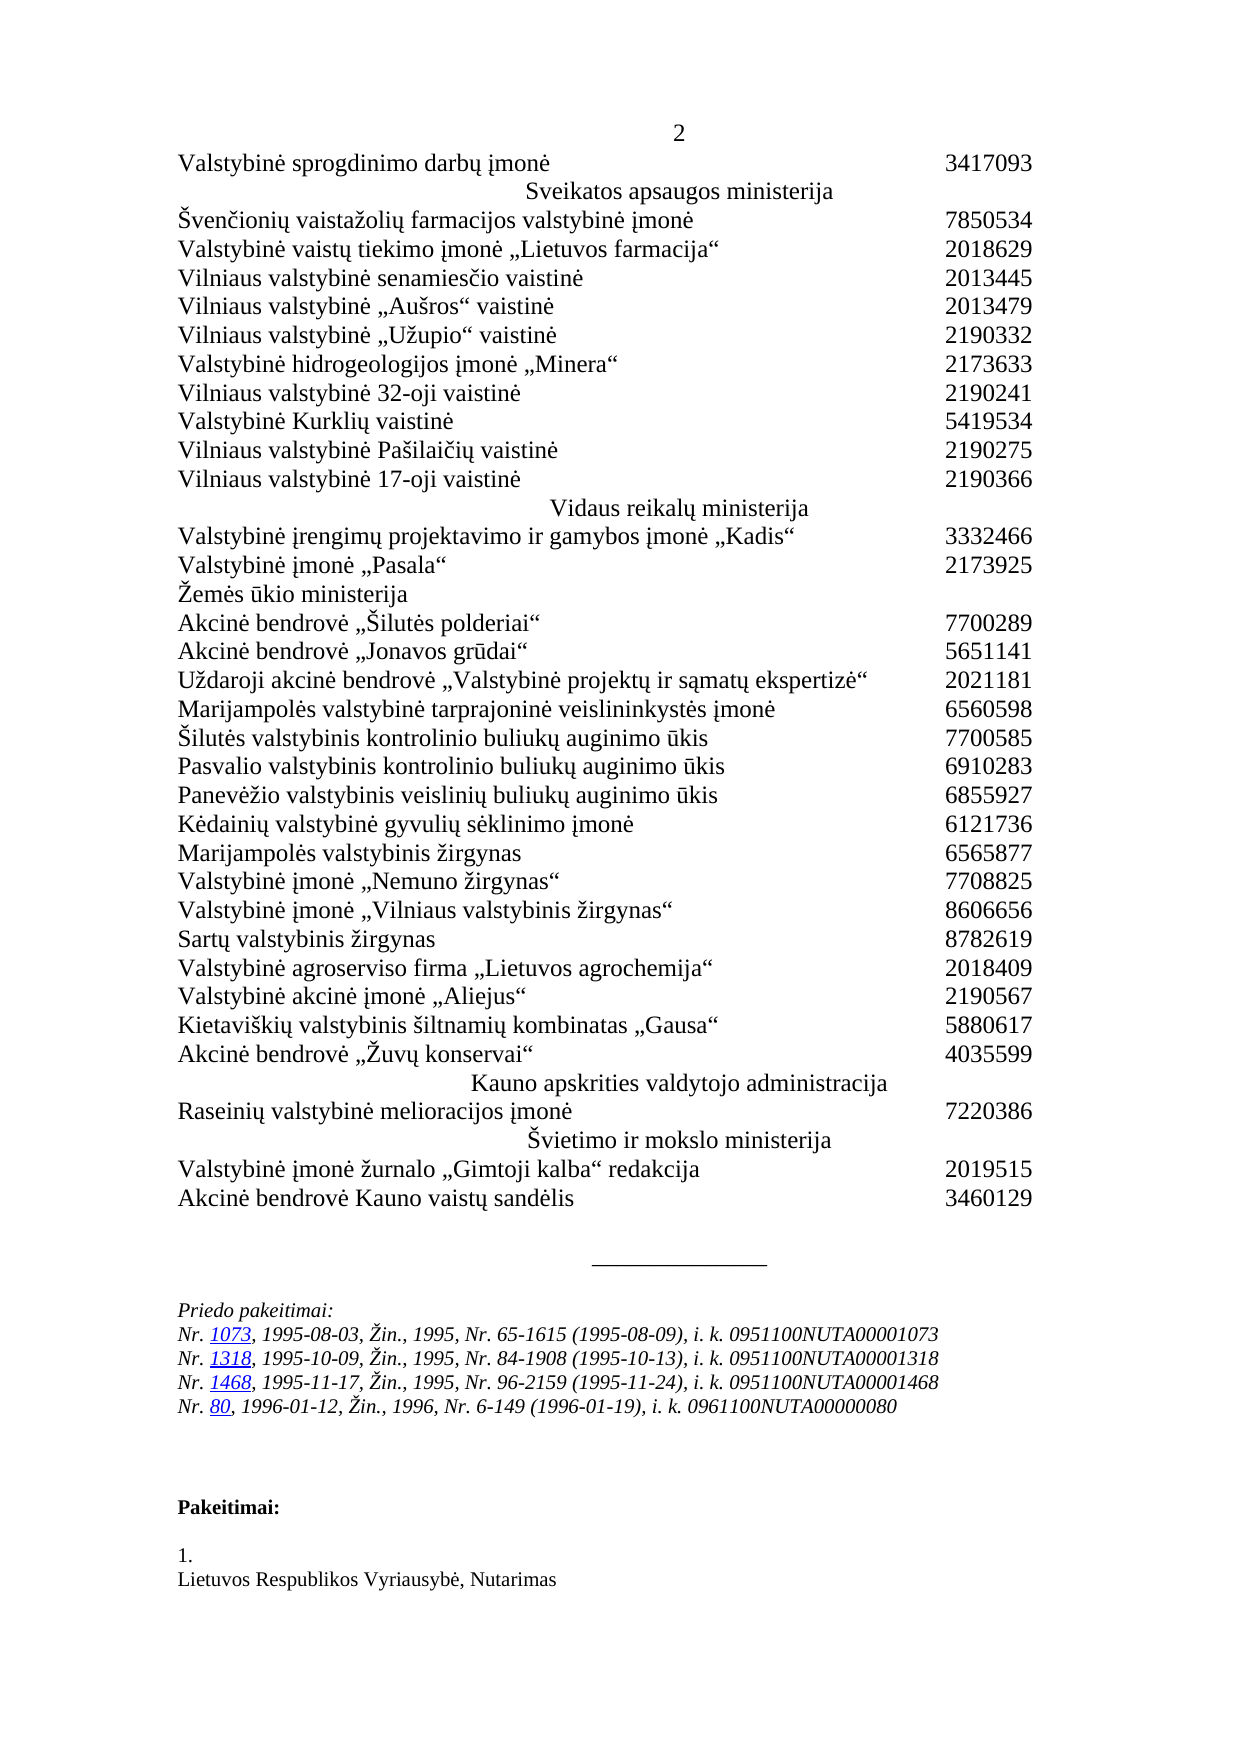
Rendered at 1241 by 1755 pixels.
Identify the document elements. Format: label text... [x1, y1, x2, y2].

text Pasvalio valstybinis kontrolinio buliukų auginimo ūkis 6910283 [177, 751, 1181, 780]
text Marijampolės valstybinė tarprajoninė veislininkystės įmonė 6560598 [177, 694, 1181, 723]
text Šilutės valstybinis kontrolinio buliukų auginimo ūkis 7700585 [177, 723, 1181, 751]
text Švietimo ir mokslo ministerija [177, 1125, 1181, 1154]
text Žemės ūkio ministerija [177, 579, 1181, 608]
text Akcinė bendrovė „Žuvų konservai“ 4035599 [177, 1039, 1181, 1068]
text Vilniaus valstybinė 32-oji vaistinė 2190241 [177, 378, 1181, 406]
text Valstybinė įrengimų projektavimo ir gamybos įmonė „Kadis“ 3332466 [177, 521, 1181, 550]
text Valstybinė sprogdinimo darbų įmonė 3417093 [177, 148, 1181, 176]
text Valstybinė vaistų tiekimo įmonė „Lietuvos farmacija“ 2018629 [177, 234, 1181, 263]
text Akcinė bendrovė Kauno vaistų sandėlis 3460129 [177, 1183, 1181, 1211]
text Valstybinė agroserviso firma „Lietuvos agrochemija“ 2018409 [177, 953, 1181, 981]
text Kietaviškių valstybinis šiltnamių kombinatas „Gausa“ 5880617 [177, 1010, 1181, 1039]
text Nr. 1073, 1995-08-03, Žin., 1995, Nr. 65-1615 (1995-08-09), i. k. 0951100NUTA00001073 [177, 1322, 1181, 1346]
text ______________ [177, 1240, 1181, 1269]
text Vilniaus valstybinė „Aušros“ vaistinė 2013479 [177, 291, 1181, 320]
text Sveikatos apsaugos ministerija [177, 176, 1181, 205]
text Valstybinė akcinė įmonė „Aliejus“ 2190567 [177, 981, 1181, 1010]
text Valstybinė Kurklių vaistinė 5419534 [177, 406, 1181, 435]
text Švenčionių vaistažolių farmacijos valstybinė įmonė 7850534 [177, 205, 1181, 234]
text Pakeitimai: [177, 1495, 1181, 1519]
text 1. [177, 1543, 1181, 1567]
text Vilniaus valstybinė Pašilaičių vaistinė 2190275 [177, 435, 1181, 464]
text Priedo pakeitimai: [177, 1298, 1181, 1322]
text Valstybinė įmonė „Nemuno žirgynas“ 7708825 [177, 866, 1181, 895]
text Vilniaus valstybinė „Užupio“ vaistinė 2190332 [177, 320, 1181, 349]
text Kauno apskrities valdytojo administracija [177, 1068, 1181, 1096]
text Uždaroji akcinė bendrovė „Valstybinė projektų ir sąmatų ekspertizė“ 2021181 [177, 665, 1181, 694]
text Kėdainių valstybinė gyvulių sėklinimo įmonė 6121736 [177, 809, 1181, 838]
text Valstybinė įmonė „Pasala“ 2173925 [177, 550, 1181, 579]
text Akcinė bendrovė „Šilutės polderiai“ 7700289 [177, 608, 1181, 636]
text Akcinė bendrovė „Jonavos grūdai“ 5651141 [177, 636, 1181, 665]
text Lietuvos Respublikos Vyriausybė, Nutarimas [177, 1567, 1181, 1591]
text Vidaus reikalų ministerija [177, 493, 1181, 521]
text Valstybinė įmonė žurnalo „Gimtoji kalba“ redakcija 2019515 [177, 1154, 1181, 1183]
text Sartų valstybinis žirgynas 8782619 [177, 924, 1181, 953]
text Valstybinė įmonė „Vilniaus valstybinis žirgynas“ 8606656 [177, 895, 1181, 924]
text Nr. 1468, 1995-11-17, Žin., 1995, Nr. 96-2159 (1995-11-24), i. k. 0951100NUTA00001468 [177, 1370, 1181, 1394]
text Nr. 80, 1996-01-12, Žin., 1996, Nr. 6-149 (1996-01-19), i. k. 0961100NUTA00000080 [177, 1394, 1181, 1418]
text Marijampolės valstybinis žirgynas 6565877 [177, 838, 1181, 866]
text Valstybinė hidrogeologijos įmonė „Minera“ 2173633 [177, 349, 1181, 378]
text Nr. 1318, 1995-10-09, Žin., 1995, Nr. 84-1908 (1995-10-13), i. k. 0951100NUTA00001318 [177, 1346, 1181, 1370]
text Raseinių valstybinė melioracijos įmonė 7220386 [177, 1096, 1181, 1125]
text Vilniaus valstybinė 17-oji vaistinė 2190366 [177, 464, 1181, 493]
text Vilniaus valstybinė senamiesčio vaistinė 2013445 [177, 263, 1181, 291]
text Panevėžio valstybinis veislinių buliukų auginimo ūkis 6855927 [177, 780, 1181, 809]
